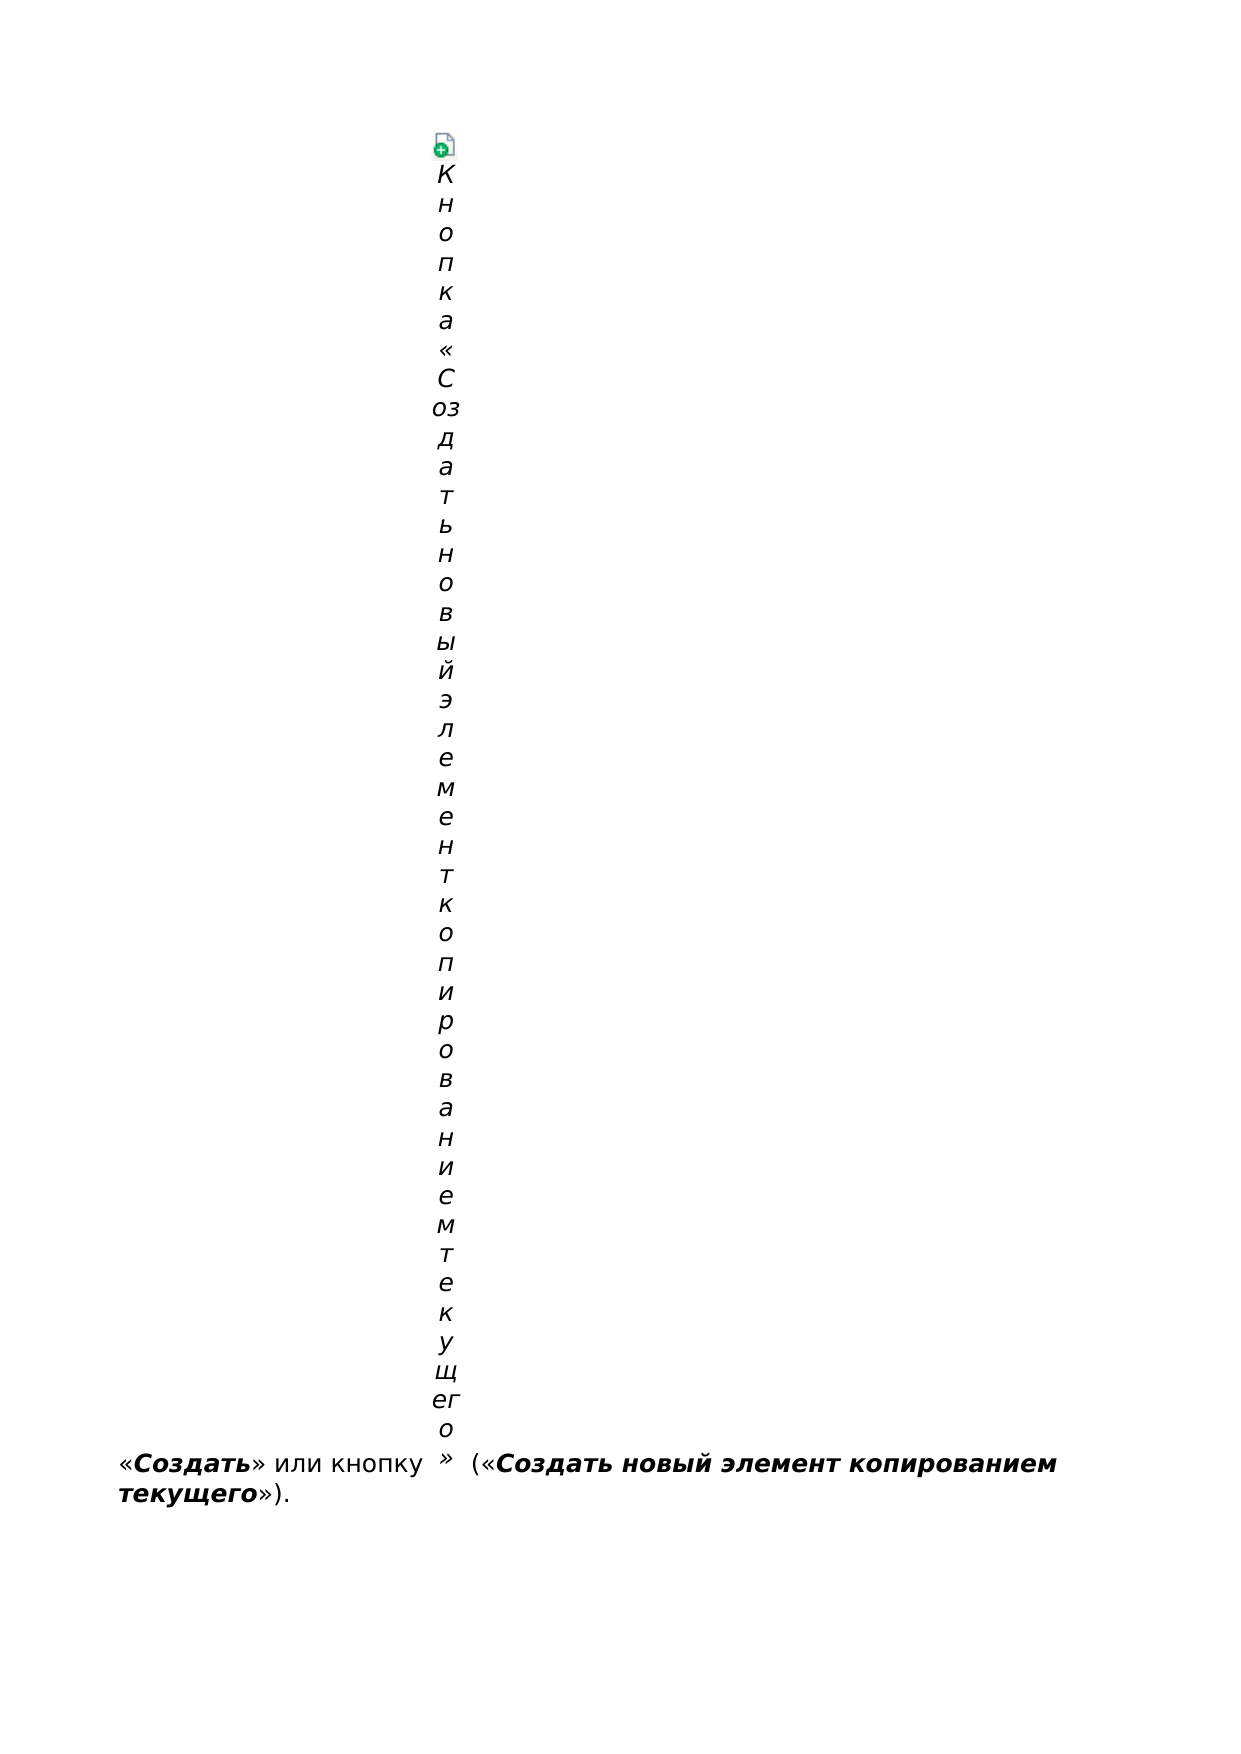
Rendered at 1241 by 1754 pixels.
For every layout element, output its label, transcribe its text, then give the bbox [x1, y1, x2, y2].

picture [431, 130, 463, 161]
text Кнопка «Создать новый элемент копированием текущего» [431, 161, 463, 1473]
text «Создать» или кнопку («Создать новый элемент копированием текущего»). [118, 118, 1122, 1508]
